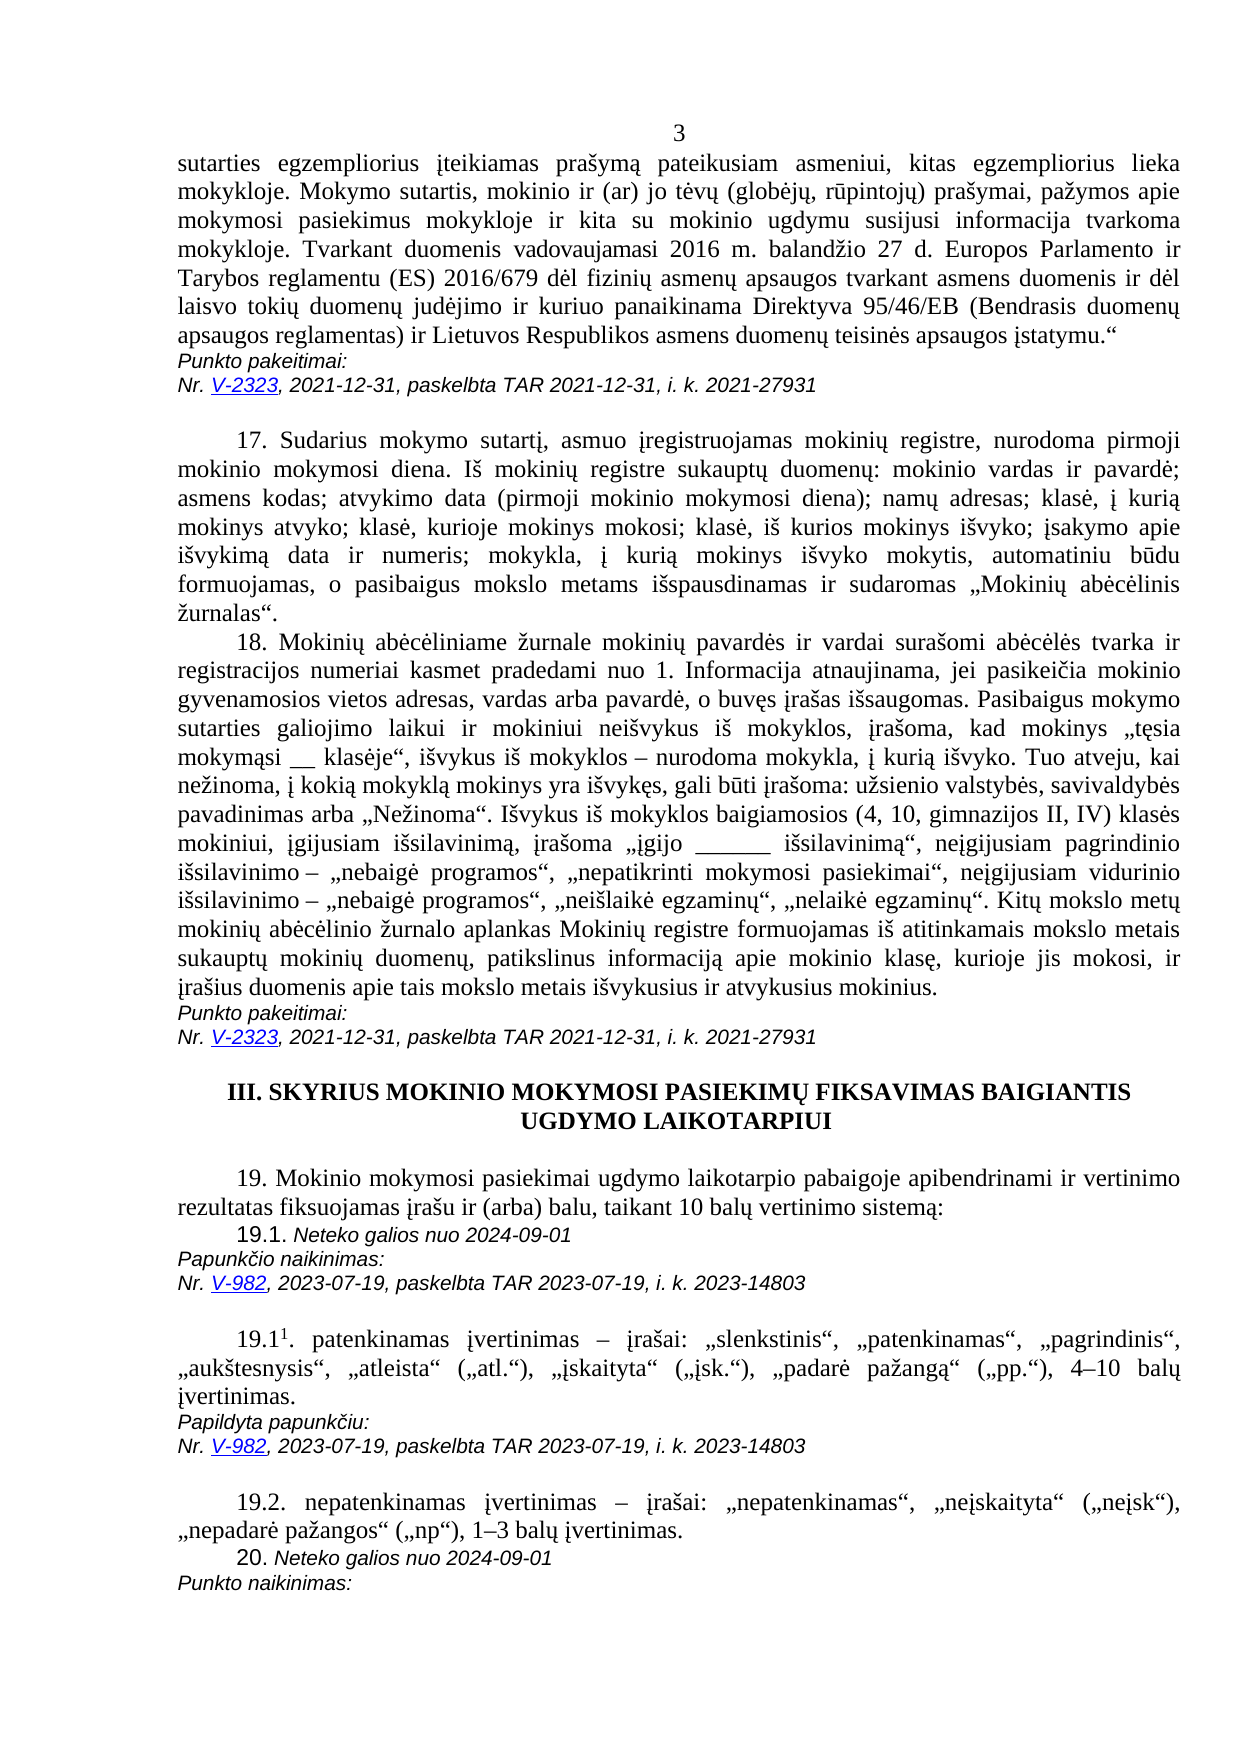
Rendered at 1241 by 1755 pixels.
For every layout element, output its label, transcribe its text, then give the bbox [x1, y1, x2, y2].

text Nr. V-2323, 2021-12-31, paskelbta TAR 2021-12-31, i. k. 2021-27931 [177, 1024, 1181, 1048]
text Punkto pakeitimai: [177, 349, 1181, 373]
text Papildyta papunkčiu: [177, 1410, 1181, 1434]
text sutarties egzempliorius įteikiamas prašymą pateikusiam asmeniui, kitas egzempliorius lieka mokykloje. Mokymo sutartis, mokinio ir (ar) jo tėvų (globėjų, rūpintojų) prašymai, pažymos apie mokymosi pasiekimus mokykloje ir kita su mokinio ugdymu susijusi informacija tvarkoma mokykloje. Tvarkant duomenis vadovaujamasi 2016 m. balandžio 27 d. Europos Parlamento ir Tarybos reglamentu (ES) 2016/679 dėl fizinių asmenų apsaugos tvarkant asmens duomenis ir dėl laisvo tokių duomenų judėjimo ir kuriuo panaikinama Direktyva 95/46/EB (Bendrasis duomenų apsaugos reglamentas) ir Lietuvos Respublikos asmens duomenų teisinės apsaugos įstatymu.“ [177, 148, 1181, 349]
text III. SKYRIUS MOKINIO MOKYMOSI PASIEKIMŲ FIKSAVIMAS BAIGIANTIS UGDYMO LAIKOTARPIUI [177, 1077, 1181, 1135]
text 19.2. nepatenkinamas įvertinimas – įrašai: „nepatenkinamas“, „neįskaityta“ („neįsk“), „nepadarė pažangos“ („np“), 1–3 balų įvertinimas. [177, 1487, 1181, 1544]
text 19.1. Neteko galios nuo 2024-09-01 [177, 1221, 1181, 1247]
text Papunkčio naikinimas: [177, 1247, 1181, 1271]
text Punkto naikinimas: [177, 1571, 1181, 1595]
text Nr. V-982, 2023-07-19, paskelbta TAR 2023-07-19, i. k. 2023-14803 [177, 1434, 1181, 1458]
text 20. Neteko galios nuo 2024-09-01 [177, 1544, 1181, 1571]
text 19.11. patenkinamas įvertinimas – įrašai: „slenkstinis“, „patenkinamas“, „pagrindinis“, „aukštesnysis“, „atleista“ („atl.“), „įskaityta“ („įsk.“), „padarė pažangą“ („pp.“), 4–10 balų įvertinimas. [177, 1324, 1181, 1410]
text 18. Mokinių abėcėliniame žurnale mokinių pavardės ir vardai surašomi abėcėlės tvarka ir registracijos numeriai kasmet pradedami nuo 1. Informacija atnaujinama, jei pasikeičia mokinio gyvenamosios vietos adresas, vardas arba pavardė, o buvęs įrašas išsaugomas. Pasibaigus mokymo sutarties galiojimo laikui ir mokiniui neišvykus iš mokyklos, įrašoma, kad mokinys „tęsia mokymąsi __ klasėje“, išvykus iš mokyklos – nurodoma mokykla, į kurią išvyko. Tuo atveju, kai nežinoma, į kokią mokyklą mokinys yra išvykęs, gali būti įrašoma: užsienio valstybės, savivaldybės pavadinimas arba „Nežinoma“. Išvykus iš mokyklos baigiamosios (4, 10, gimnazijos II, IV) klasės mokiniui, įgijusiam išsilavinimą, įrašoma „įgijo ______ išsilavinimą“, neįgijusiam pagrindinio išsilavinimo – „nebaigė programos“, „nepatikrinti mokymosi pasiekimai“, neįgijusiam vidurinio išsilavinimo – „nebaigė programos“, „neišlaikė egzaminų“, „nelaikė egzaminų“. Kitų mokslo metų mokinių abėcėlinio žurnalo aplankas Mokinių registre formuojamas iš atitinkamais mokslo metais sukauptų mokinių duomenų, patikslinus informaciją apie mokinio klasę, kurioje jis mokosi, ir įrašius duomenis apie tais mokslo metais išvykusius ir atvykusius mokinius. [177, 627, 1181, 1001]
text Punkto pakeitimai: [177, 1001, 1181, 1024]
text 19. Mokinio mokymosi pasiekimai ugdymo laikotarpio pabaigoje apibendrinami ir vertinimo rezultatas fiksuojamas įrašu ir (arba) balu, taikant 10 balų vertinimo sistemą: [177, 1163, 1181, 1221]
text Nr. V-2323, 2021-12-31, paskelbta TAR 2021-12-31, i. k. 2021-27931 [177, 373, 1181, 397]
text Nr. V-982, 2023-07-19, paskelbta TAR 2023-07-19, i. k. 2023-14803 [177, 1271, 1181, 1295]
text 17. Sudarius mokymo sutartį, asmuo įregistruojamas mokinių registre, nurodoma pirmoji mokinio mokymosi diena. Iš mokinių registre sukauptų duomenų: mokinio vardas ir pavardė; asmens kodas; atvykimo data (pirmoji mokinio mokymosi diena); namų adresas; klasė, į kurią mokinys atvyko; klasė, kurioje mokinys mokosi; klasė, iš kurios mokinys išvyko; įsakymo apie išvykimą data ir numeris; mokykla, į kurią mokinys išvyko mokytis, automatiniu būdu formuojamas, o pasibaigus mokslo metams išspausdinamas ir sudaromas „Mokinių abėcėlinis žurnalas“. [177, 426, 1181, 627]
